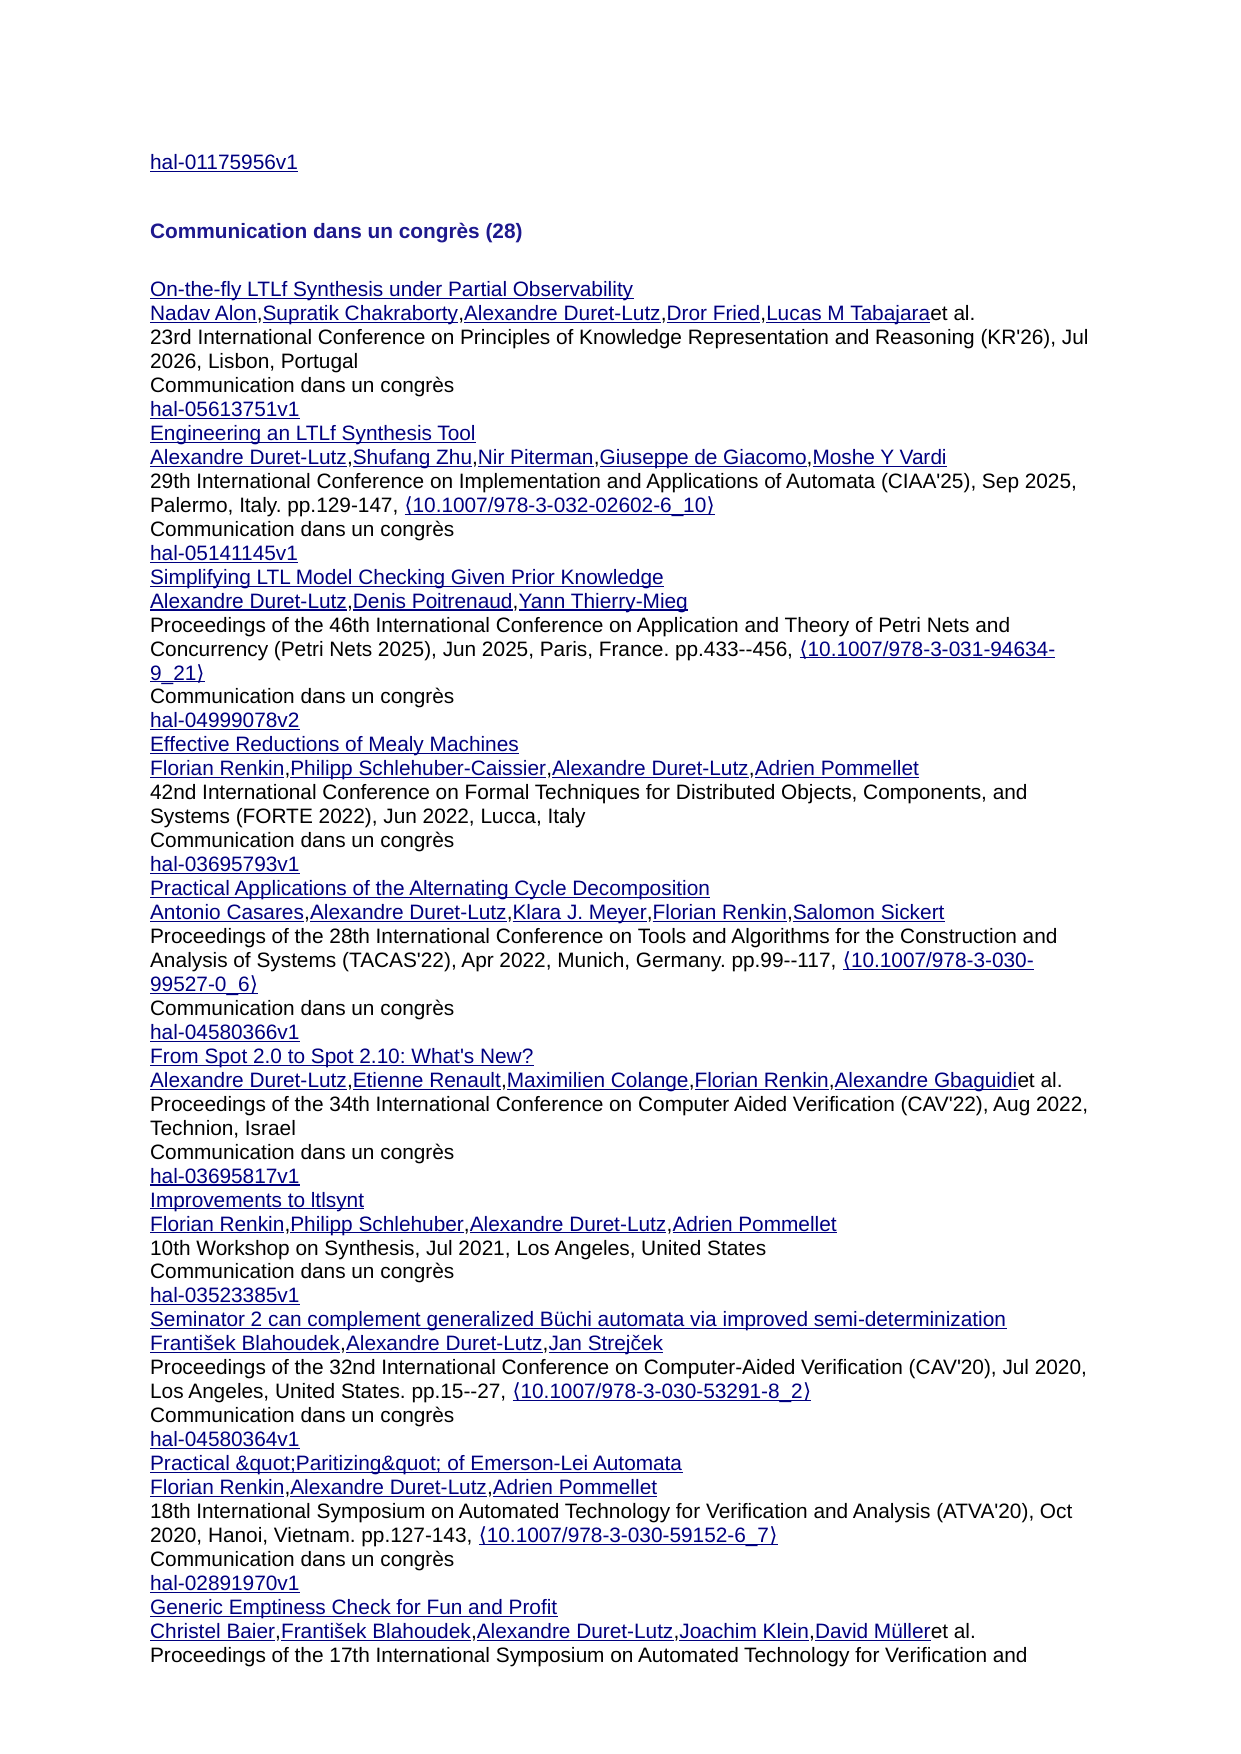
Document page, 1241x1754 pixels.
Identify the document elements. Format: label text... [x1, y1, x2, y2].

table_cell Effective Reductions of Mealy Machines Florian Renkin,Philipp Schlehuber-Caissier,Alexandre Duret-Lutz,Adrien Pommellet 42nd International Conference on Formal Techniques for Distributed Objects, Components, and Systems (FORTE 2022), Jun 2022, Lucca, Italy Communication dans un congrès hal-03695793v1 [150, 732, 1090, 876]
table_header On-the-fly LTLf Synthesis under Partial Observability Nadav Alon,Supratik Chakraborty,Alexandre Duret-Lutz,Dror Fried,Lucas M Tabajaraet al. 23rd International Conference on Principles of Knowledge Representation and Reasoning (KR'26), Jul 2026, Lisbon, Portugal Communication dans un congrès hal-05613751v1 [150, 277, 1090, 421]
table_cell Practical &quot;Paritizing&quot; of Emerson-Lei Automata Florian Renkin,Alexandre Duret-Lutz,Adrien Pommellet 18th International Symposium on Automated Technology for Verification and Analysis (ATVA'20), Oct 2020, Hanoi, Vietnam. pp.127-143, ⟨10.1007/978-3-030-59152-6_7⟩ Communication dans un congrès hal-02891970v1 [150, 1451, 1090, 1595]
table_cell From Spot 2.0 to Spot 2.10: What's New? Alexandre Duret-Lutz,Etienne Renault,Maximilien Colange,Florian Renkin,Alexandre Gbaguidiet al. Proceedings of the 34th International Conference on Computer Aided Verification (CAV'22), Aug 2022, Technion, Israel Communication dans un congrès hal-03695817v1 [150, 1044, 1090, 1187]
table_cell Seminator 2 can complement generalized Büchi automata via improved semi-determinization František Blahoudek,Alexandre Duret-Lutz,Jan Strejček Proceedings of the 32nd International Conference on Computer-Aided Verification (CAV'20), Jul 2020, Los Angeles, United States. pp.15--27, ⟨10.1007/978-3-030-53291-8_2⟩ Communication dans un congrès hal-04580364v1 [150, 1307, 1090, 1451]
table_cell Engineering an LTLf Synthesis Tool Alexandre Duret-Lutz,Shufang Zhu,Nir Piterman,Giuseppe de Giacomo,Moshe Y Vardi 29th International Conference on Implementation and Applications of Automata (CIAA'25), Sep 2025, Palermo, Italy. pp.129-147, ⟨10.1007/978-3-032-02602-6_10⟩ Communication dans un congrès hal-05141145v1 [150, 421, 1090, 564]
subtitle Communication dans un congrès (28) [150, 219, 1090, 243]
table_cell Simplifying LTL Model Checking Given Prior Knowledge Alexandre Duret-Lutz,Denis Poitrenaud,Yann Thierry-Mieg Proceedings of the 46th International Conference on Application and Theory of Petri Nets and Concurrency (Petri Nets 2025), Jun 2025, Paris, France. pp.433--456, ⟨10.1007/978-3-031-94634-9_21⟩ Communication dans un congrès hal-04999078v2 [150, 565, 1090, 732]
table_cell hal-01175956v1 [150, 150, 1090, 174]
table_cell Improvements to ltlsynt Florian Renkin,Philipp Schlehuber,Alexandre Duret-Lutz,Adrien Pommellet 10th Workshop on Synthesis, Jul 2021, Los Angeles, United States Communication dans un congrès hal-03523385v1 [150, 1188, 1090, 1307]
table_cell Practical Applications of the Alternating Cycle Decomposition Antonio Casares,Alexandre Duret-Lutz,Klara J. Meyer,Florian Renkin,Salomon Sickert Proceedings of the 28th International Conference on Tools and Algorithms for the Construction and Analysis of Systems (TACAS'22), Apr 2022, Munich, Germany. pp.99--117, ⟨10.1007/978-3-030-99527-0_6⟩ Communication dans un congrès hal-04580366v1 [150, 876, 1090, 1044]
table_cell Generic Emptiness Check for Fun and Profit Christel Baier,František Blahoudek,Alexandre Duret-Lutz,Joachim Klein,David Mülleret al. Proceedings of the 17th International Symposium on Automated Technology for Verification and [150, 1595, 1090, 1667]
